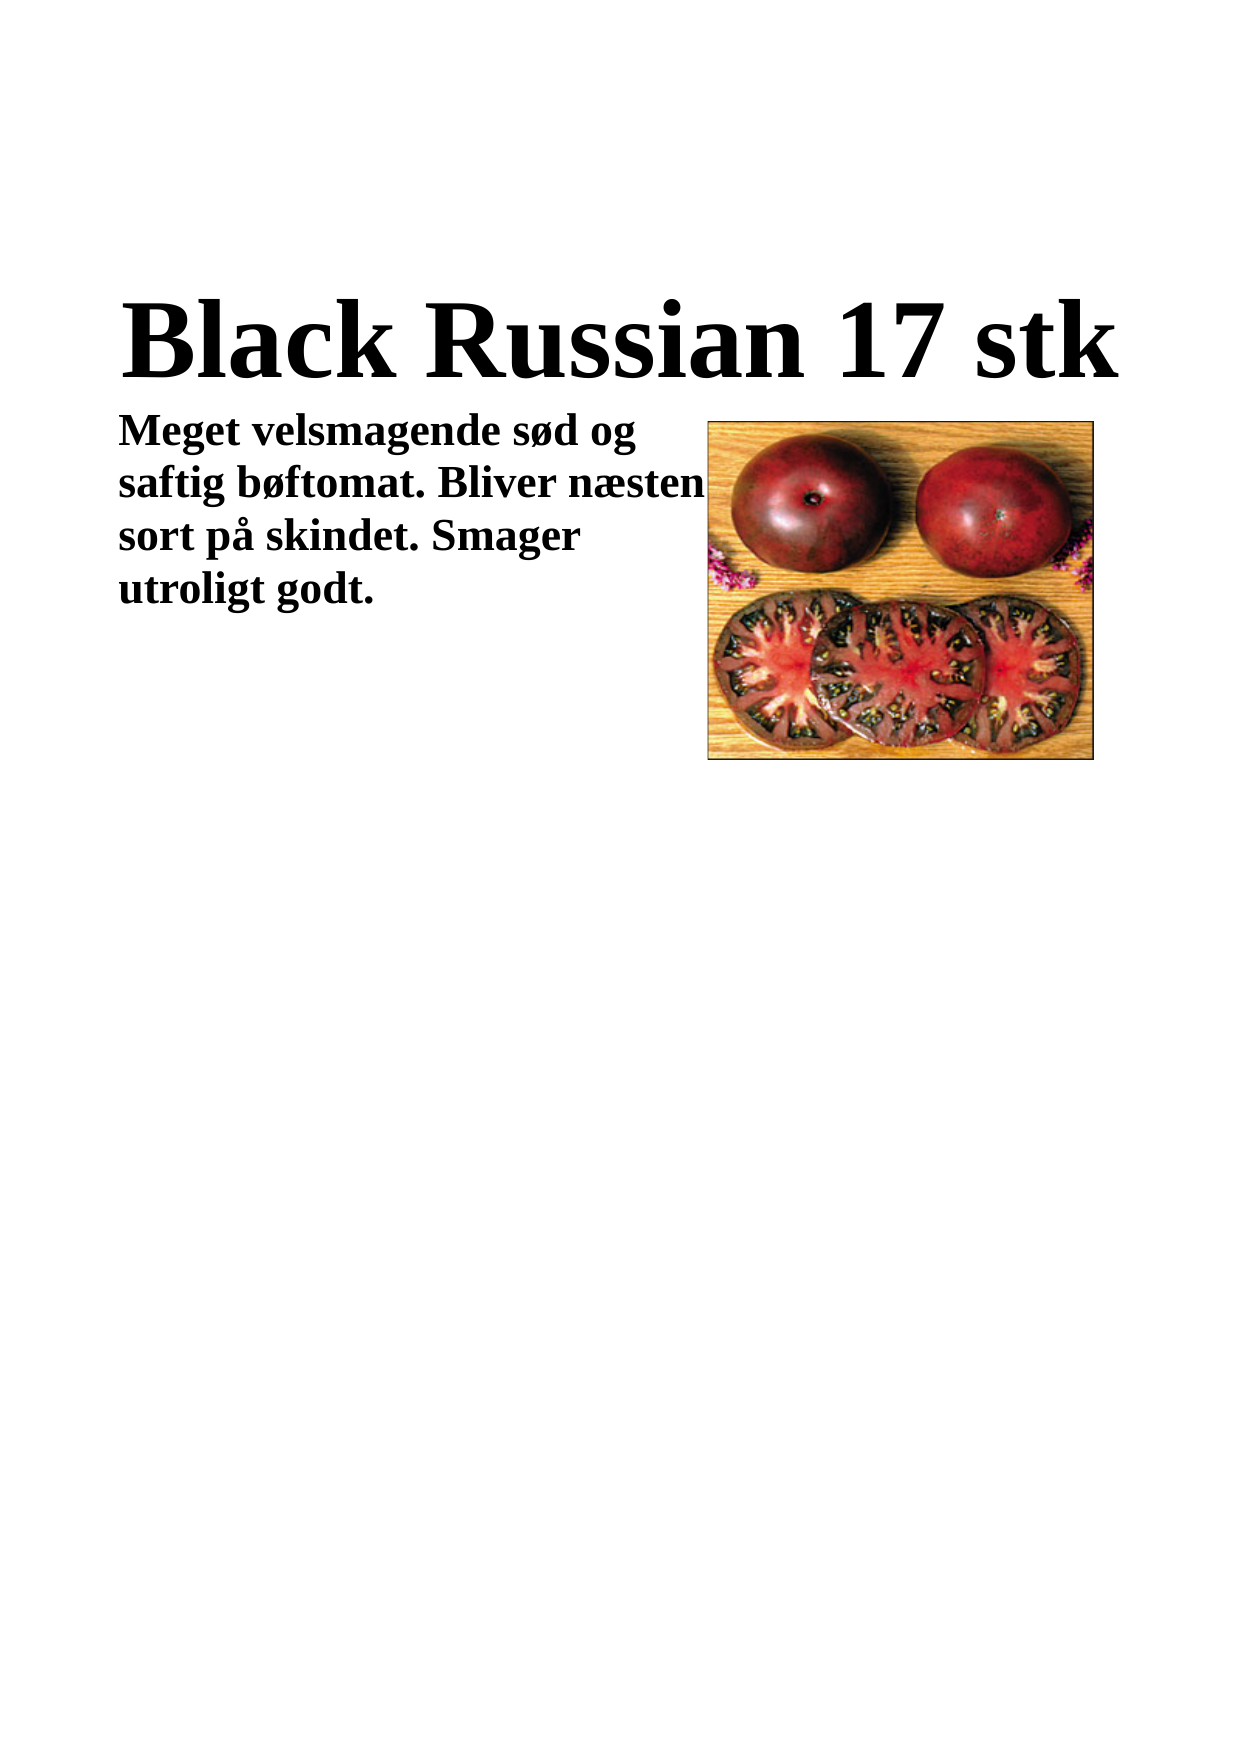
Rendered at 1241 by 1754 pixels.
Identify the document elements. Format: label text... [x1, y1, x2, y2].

text Black Russian 17 stk [118, 273, 1122, 402]
text Meget velsmagende sød og saftig bøftomat. Bliver næsten sort på skindet. Smager utroligt godt. [118, 402, 1122, 613]
picture [707, 421, 1094, 760]
